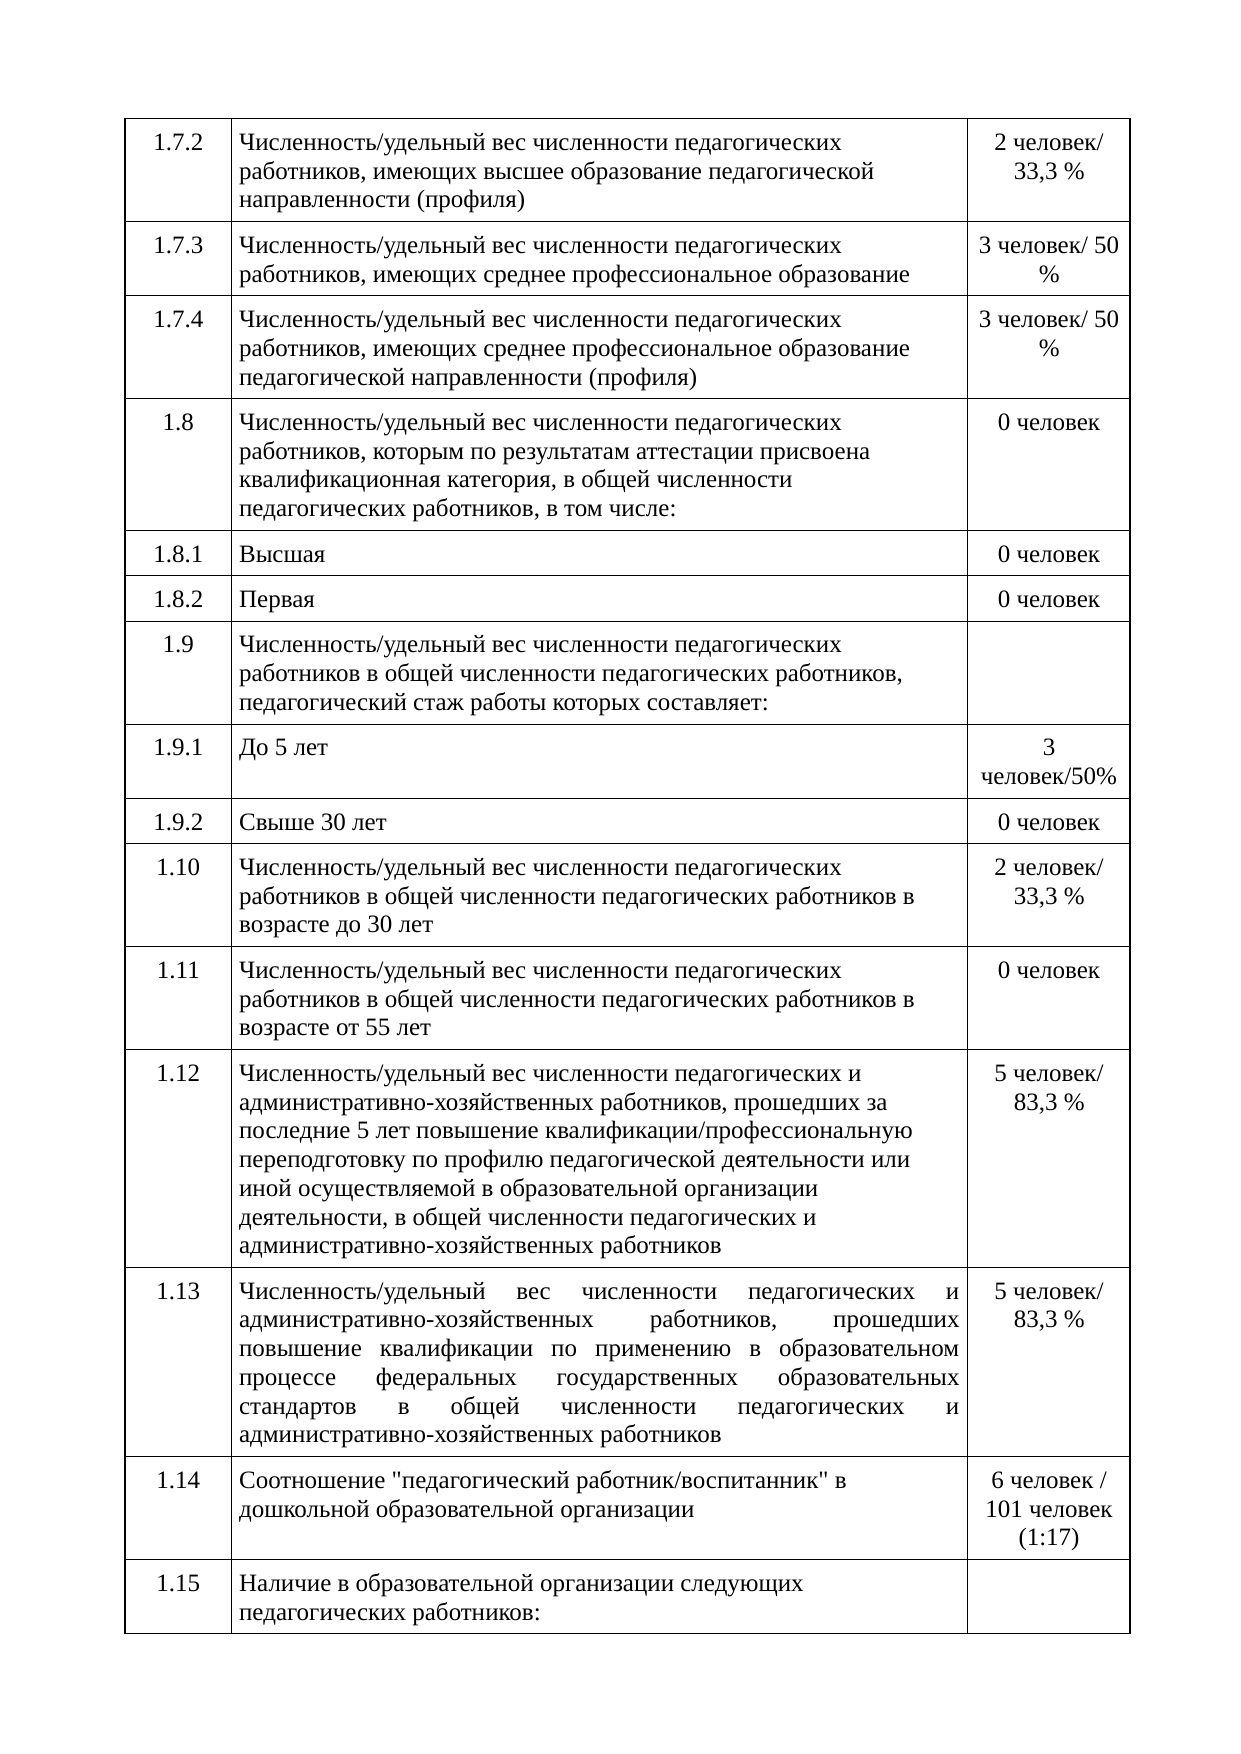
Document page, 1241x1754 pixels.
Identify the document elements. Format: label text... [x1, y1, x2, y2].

table_cell Соотношение "педагогический работник/воспитанник" в дошкольной образовательной организации [232, 1457, 967, 1559]
table_cell 1.9.2 [126, 799, 231, 843]
table_cell Численность/удельный вес численности педагогических и административно-хозяйственных работников, прошедших повышение квалификации по применению в образовательном процессе федеральных государственных образовательных стандартов в общей численности педагогических и административно-хозяйственных работников [232, 1268, 967, 1456]
table_cell Численность/удельный вес численности педагогических работников в общей численности педагогических работников, педагогический стаж работы которых составляет: [232, 622, 967, 723]
table_cell 0 человек [968, 947, 1129, 1049]
table_cell 1.11 [126, 947, 231, 1049]
table_cell 0 человек [968, 799, 1129, 843]
table_cell 1.7.2 [126, 119, 231, 221]
table_cell Численность/удельный вес численности педагогических работников, имеющих высшее образование педагогической направленности (профиля) [232, 119, 967, 221]
table_cell [968, 1560, 1129, 1633]
table_cell 1.7.4 [126, 296, 231, 398]
table_cell 3 человек/50% [968, 725, 1129, 798]
table_cell 1.8.2 [126, 576, 231, 621]
table_cell 0 человек [968, 531, 1129, 575]
table_cell 6 человек / 101 человек (1:17) [968, 1457, 1129, 1559]
table_cell 1.8.1 [126, 531, 231, 575]
table_cell Первая [232, 576, 967, 621]
table_cell До 5 лет [232, 725, 967, 798]
table_cell 2 человек/ 33,3 % [968, 119, 1129, 221]
table_cell 1.7.3 [126, 222, 231, 295]
table_cell Наличие в образовательной организации следующих педагогических работников: [232, 1560, 967, 1633]
table_cell 0 человек [968, 399, 1129, 530]
table_cell 1.13 [126, 1268, 231, 1456]
table_cell 5 человек/ 83,3 % [968, 1050, 1129, 1267]
table_cell 1.14 [126, 1457, 231, 1559]
table_cell Численность/удельный вес численности педагогических работников в общей численности педагогических работников в возрасте до 30 лет [232, 844, 967, 946]
table_cell 1.8 [126, 399, 231, 530]
table_cell Численность/удельный вес численности педагогических работников, которым по результатам аттестации присвоена квалификационная категория, в общей численности педагогических работников, в том числе: [232, 399, 967, 530]
table_cell 0 человек [968, 576, 1129, 621]
table_cell 2 человек/ 33,3 % [968, 844, 1129, 946]
table_cell Свыше 30 лет [232, 799, 967, 843]
table_cell 1.9.1 [126, 725, 231, 798]
table_cell 1.15 [126, 1560, 231, 1633]
table_cell 1.12 [126, 1050, 231, 1267]
table_cell Численность/удельный вес численности педагогических и административно-хозяйственных работников, прошедших за последние 5 лет повышение квалификации/профессиональную переподготовку по профилю педагогической деятельности или иной осуществляемой в образовательной организации деятельности, в общей численности педагогических и административно-хозяйственных работников [232, 1050, 967, 1267]
table_cell 5 человек/ 83,3 % [968, 1268, 1129, 1456]
table_cell Численность/удельный вес численности педагогических работников в общей численности педагогических работников в возрасте от 55 лет [232, 947, 967, 1049]
table_cell Численность/удельный вес численности педагогических работников, имеющих среднее профессиональное образование [232, 222, 967, 295]
table_cell Высшая [232, 531, 967, 575]
table_cell 1.10 [126, 844, 231, 946]
table_cell 3 человек/ 50 % [968, 222, 1129, 295]
table_cell Численность/удельный вес численности педагогических работников, имеющих среднее профессиональное образование педагогической направленности (профиля) [232, 296, 967, 398]
table_cell 3 человек/ 50 % [968, 296, 1129, 398]
table_cell [968, 622, 1129, 723]
table_cell 1.9 [126, 622, 231, 723]
